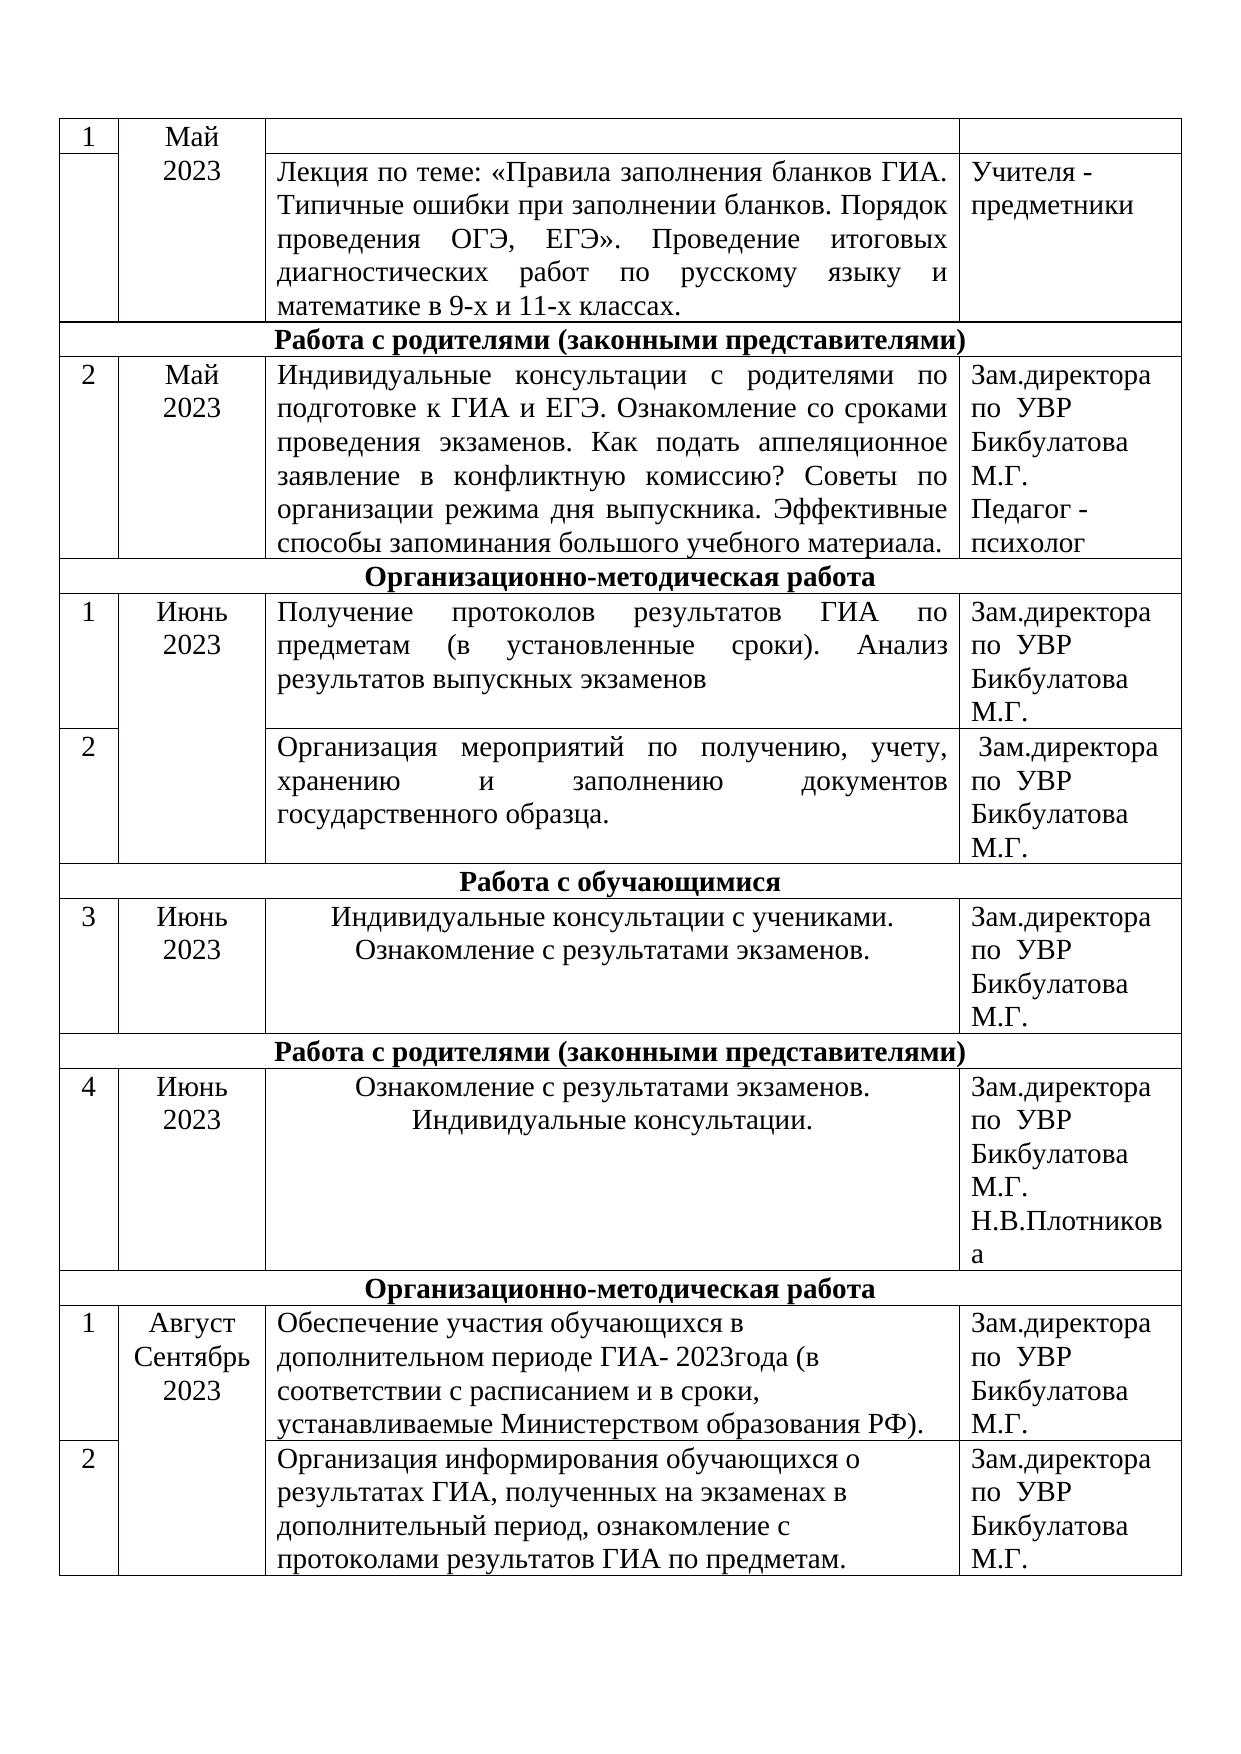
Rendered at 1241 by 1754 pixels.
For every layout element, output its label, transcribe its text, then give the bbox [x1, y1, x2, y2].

table_cell Июнь 2023 [119, 1069, 265, 1270]
table_cell Зам.директора по УВР Бикбулатова М.Г. [960, 594, 1181, 728]
table_cell 2 [60, 729, 118, 863]
table_cell Май 2023 [119, 357, 265, 558]
table_cell Май 2023 [119, 119, 265, 321]
table_cell [960, 119, 1181, 153]
table_cell Зам.директора по УВР Бикбулатова М.Г. [960, 729, 1181, 863]
table_cell [60, 154, 118, 321]
table_cell Организационно-методическая работа [60, 559, 1181, 593]
table_cell Зам.директора по УВР Бикбулатова М.Г. [960, 1441, 1181, 1575]
table_cell Получение протоколов результатов ГИА по предметам (в установленные сроки). Анализ результатов выпускных экзаменов [266, 594, 959, 728]
table_cell 4 [60, 1069, 118, 1270]
table_cell Работа с родителями (законными представителями) [60, 323, 1181, 356]
table_cell Работа с родителями (законными представителями) [60, 1034, 1181, 1068]
table_cell Обеспечение участия обучающихся в дополнительном периоде ГИА- 2023года (в соответствии с расписанием и в сроки, устанавливаемые Министерством образования РФ). [266, 1306, 959, 1440]
table_cell Организационно-методическая работа [60, 1271, 1181, 1304]
table_cell Индивидуальные консультации с родителями по подготовке к ГИА и ЕГЭ. Ознакомление со сроками проведения экзаменов. Как подать аппеляционное заявление в конфликтную комиссию? Советы по организации режима дня выпускника. Эффективные способы запоминания большого учебного материала. [266, 357, 959, 558]
table_cell Зам.директора по УВР Бикбулатова М.Г. Педагог - психолог [960, 357, 1181, 558]
table_cell Работа с обучающимися [60, 864, 1181, 898]
table_cell 1 [60, 594, 118, 728]
table_cell Лекция по теме: «Правила заполнения бланков ГИА. Типичные ошибки при заполнении бланков. Порядок проведения ОГЭ, ЕГЭ». Проведение итоговых диагностических работ по русскому языку и математике в 9-х и 11-х классах. [266, 154, 959, 321]
table_cell Учителя - предметники [960, 154, 1181, 321]
table_cell Июнь 2023 [119, 899, 265, 1033]
table_cell Июнь 2023 [119, 594, 265, 863]
table_cell 2 [60, 357, 118, 558]
table_cell 1 [60, 1306, 118, 1440]
table_cell Ознакомление с результатами экзаменов. Индивидуальные консультации. [266, 1069, 959, 1270]
table_cell Зам.директора по УВР Бикбулатова М.Г. [960, 1306, 1181, 1440]
table_cell Зам.директора по УВР Бикбулатова М.Г. [960, 899, 1181, 1033]
table_cell Зам.директора по УВР Бикбулатова М.Г. Н.В.Плотникова [960, 1069, 1181, 1270]
table_cell Август Сентябрь 2023 [119, 1306, 265, 1575]
table_cell [266, 119, 959, 153]
table_cell 1 [60, 119, 118, 153]
table_cell 2 [60, 1441, 118, 1575]
table_cell Индивидуальные консультации с учениками. Ознакомление с результатами экзаменов. [266, 899, 959, 1033]
table_cell 3 [60, 899, 118, 1033]
table_cell Организация информирования обучающихся о результатах ГИА, полученных на экзаменах в дополнительный период, ознакомление с протоколами результатов ГИА по предметам. [266, 1441, 959, 1575]
table_cell Организация мероприятий по получению, учету, хранению и заполнению документов государственного образца. [266, 729, 959, 863]
